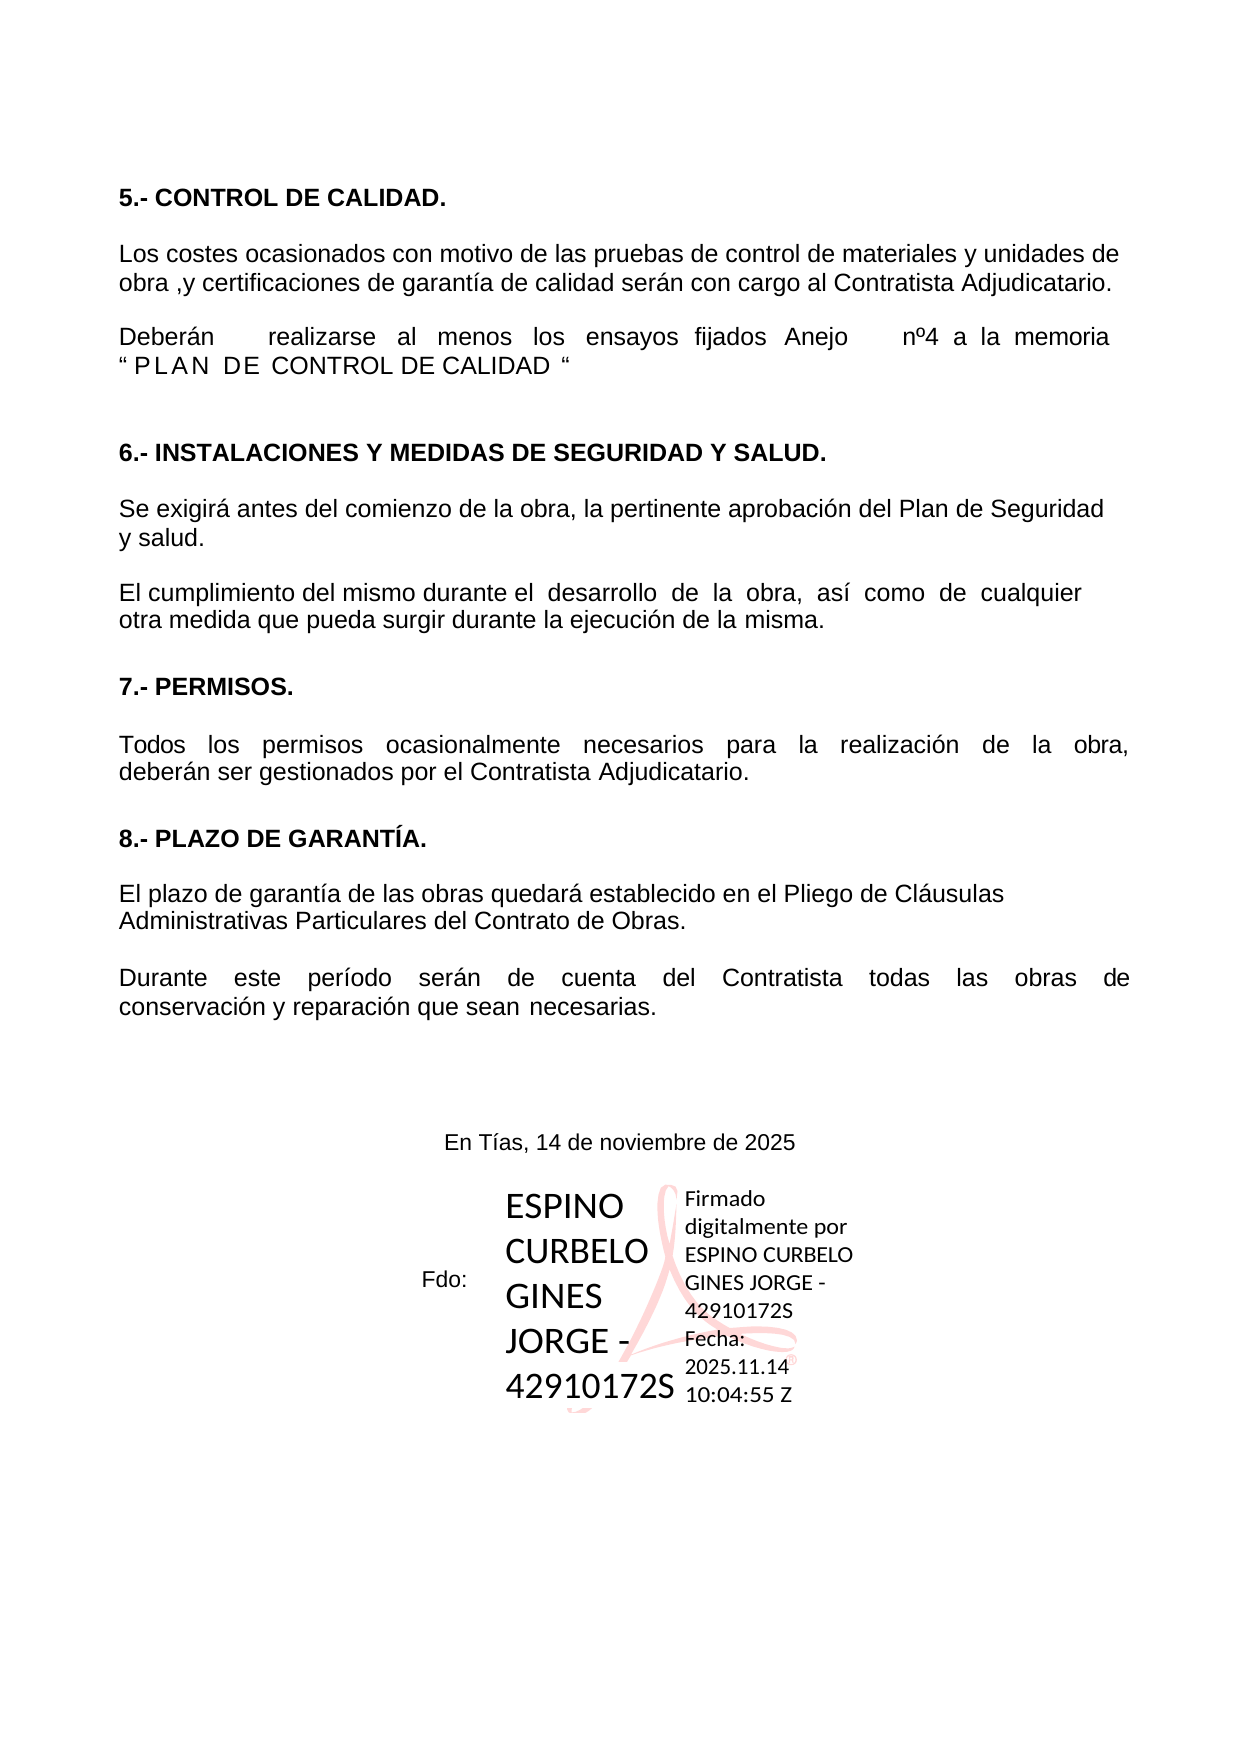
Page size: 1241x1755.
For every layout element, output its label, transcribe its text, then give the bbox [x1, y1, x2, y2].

text El cumplimiento del mismo durante el desarrollo de la obra, así como de cualquier otra medida que pueda surgir durante la ejecución de la misma. [119, 581, 1123, 634]
subtitle ESPINO CURBELO GINES JORGE - [505, 1182, 654, 1362]
text Fecha: 2025.11.14 [725, 1324, 791, 1331]
text Los costes ocasionados con motivo de las pruebas de control de materiales y unidades de obra ,y certificaciones de garantía de calidad serán con cargo al Contratista Adjudicatario. [119, 239, 1123, 297]
text Se exigirá antes del comienzo de la obra, la pertinente aprobación del Plan de Seguridad y salud. [119, 494, 1118, 552]
text Deberán realizarse al menos los ensayos fijados Anejo nº4 a la memoria “ PLAN DE CONTROL DE CALIDAD “ [119, 322, 1123, 379]
text 42910172S [505, 1363, 678, 1408]
text 6.- INSTALACIONES Y MEDIDAS DE SEGURIDAD Y SALUD. [119, 438, 1143, 467]
text Fecha: 2025.11.14 [684, 1336, 791, 1380]
text Fdo: [106, 1266, 467, 1292]
text Todos los permisos ocasionalmente necesarios para la realización de la obra, deberán ser gestionados por el Contratista Adjudicatario. [119, 732, 1131, 786]
text 10:04:55 Z [684, 1381, 1143, 1408]
text En Tías, 14 de noviembre de 2025 [442, 1129, 798, 1155]
text 8.- PLAZO DE GARANTÍA. [119, 824, 1143, 852]
text El plazo de garantía de las obras quedará establecido en el Pliego de Cláusulas Administrativas Particulares del Contrato de Obras. [119, 881, 1143, 935]
text Durante este período serán de cuenta del Contratista todas las obras de conservación y reparación que sean necesarias. [119, 963, 1132, 1020]
text Fecha: 2025.11.14 [684, 1324, 715, 1336]
text Firmado digitalmente por ESPINO CURBELO GINES JORGE - 42910172S [684, 1184, 888, 1324]
text 5.- CONTROL DE CALIDAD. [119, 183, 1143, 212]
text Fecha: 2025.11.14 [743, 1334, 791, 1348]
text 7.- PERMISOS. [119, 672, 1143, 701]
